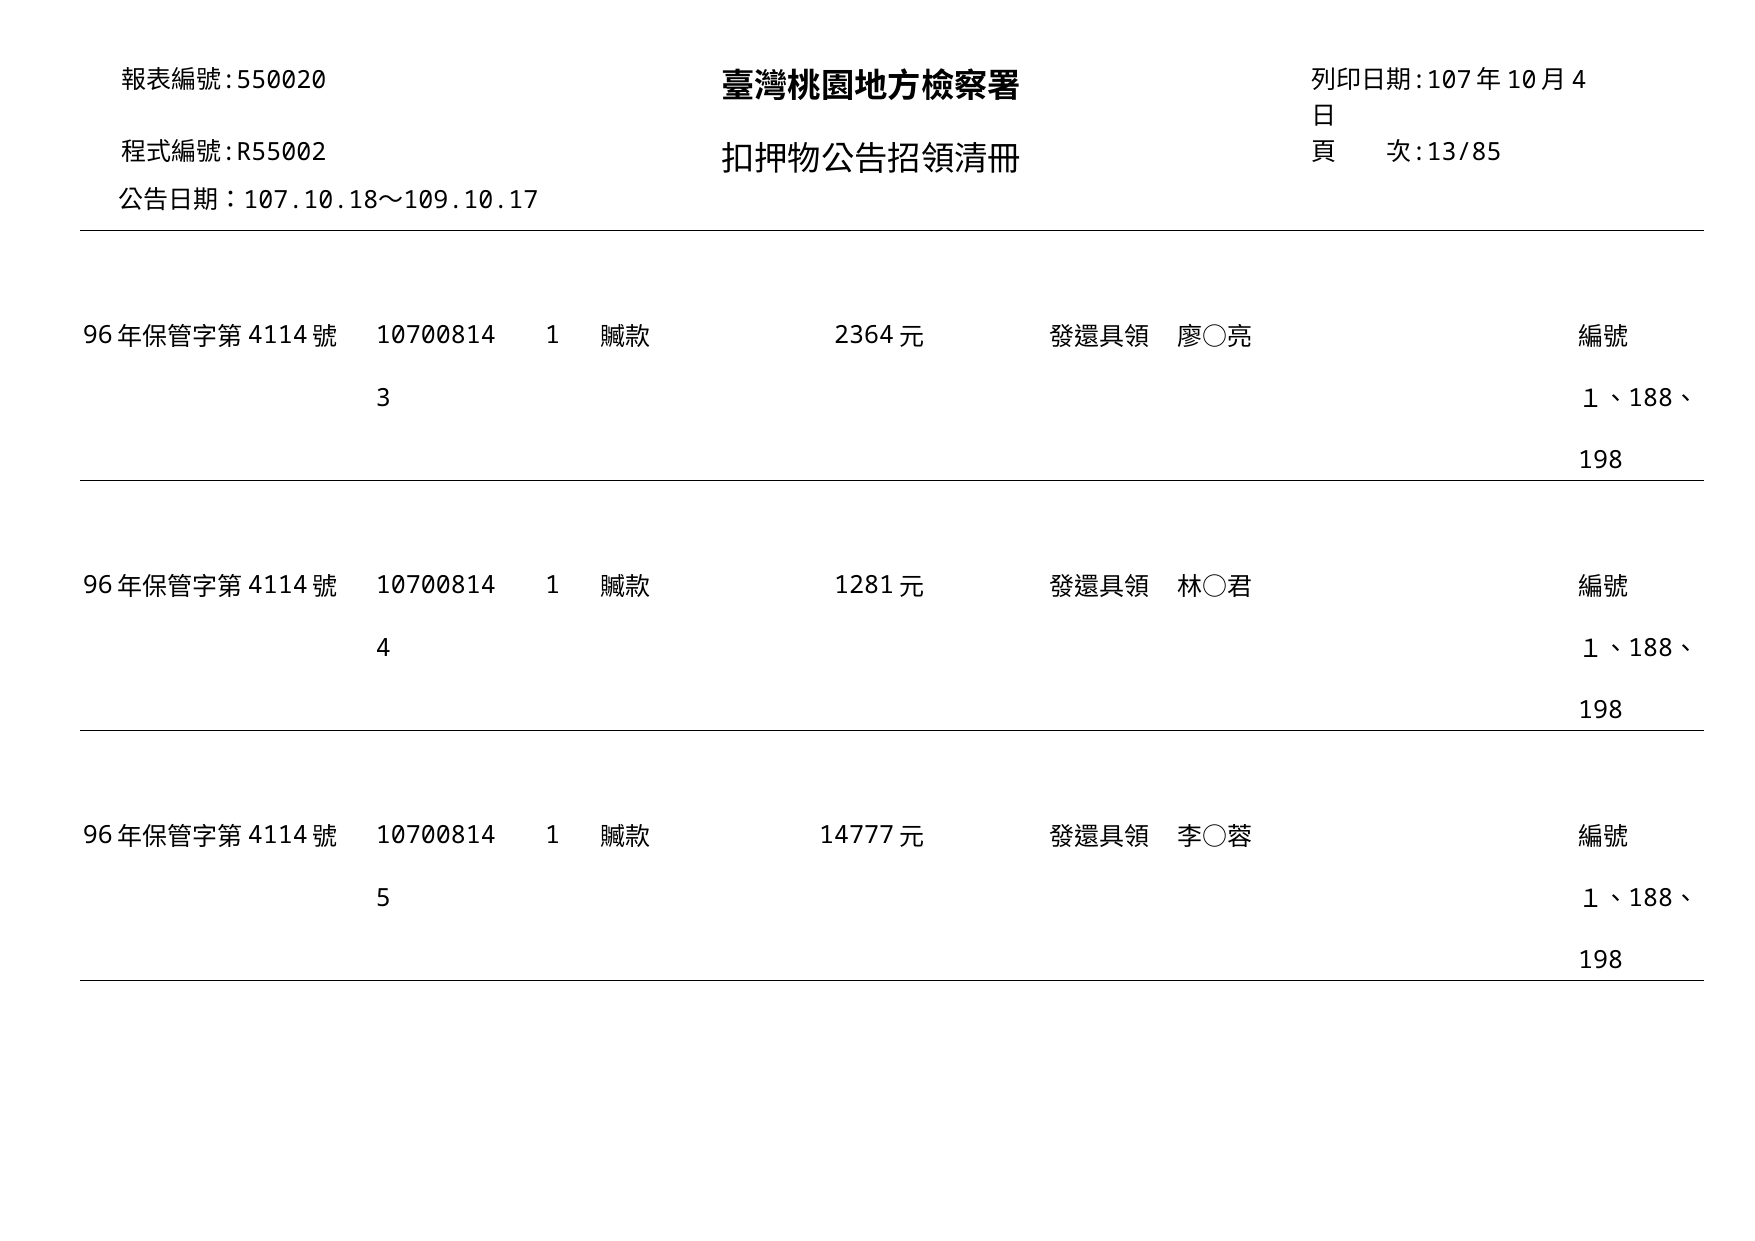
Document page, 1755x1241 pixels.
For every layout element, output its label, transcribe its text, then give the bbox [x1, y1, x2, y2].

table_cell 發還具領 [1046, 231, 1175, 480]
table_cell [1317, 731, 1575, 980]
table_cell 1 [507, 731, 597, 980]
table_cell 編號１、188、198 [1575, 731, 1704, 980]
table_cell 編號１、188、198 [1575, 231, 1704, 480]
table_cell 1281元 [808, 481, 927, 730]
table_cell 1 [507, 481, 597, 730]
table_cell 發還具領 [1046, 731, 1175, 980]
table_cell 編號１、188、198 [1575, 481, 1704, 730]
table_cell 贓款 [597, 481, 807, 730]
table_cell 贓款 [597, 731, 807, 980]
table_cell [927, 231, 1046, 480]
table_cell [1317, 481, 1575, 730]
table_cell 李○蓉 [1175, 731, 1317, 980]
table_cell [927, 481, 1046, 730]
table_cell 1 [507, 231, 597, 480]
table_cell 96年保管字第4114號 [80, 731, 373, 980]
table_cell 107008144 [373, 481, 507, 730]
table_cell 96年保管字第4114號 [80, 481, 373, 730]
table_cell 2364元 [808, 231, 927, 480]
table_cell [927, 731, 1046, 980]
table_cell 14777元 [808, 731, 927, 980]
table_cell 林○君 [1175, 481, 1317, 730]
table_cell 發還具領 [1046, 481, 1175, 730]
table_cell [1317, 231, 1575, 480]
table_cell 廖○亮 [1175, 231, 1317, 480]
table_cell 96年保管字第4114號 [80, 231, 373, 480]
table_cell 贓款 [597, 231, 807, 480]
table_cell 107008145 [373, 731, 507, 980]
table_cell 107008143 [373, 231, 507, 480]
